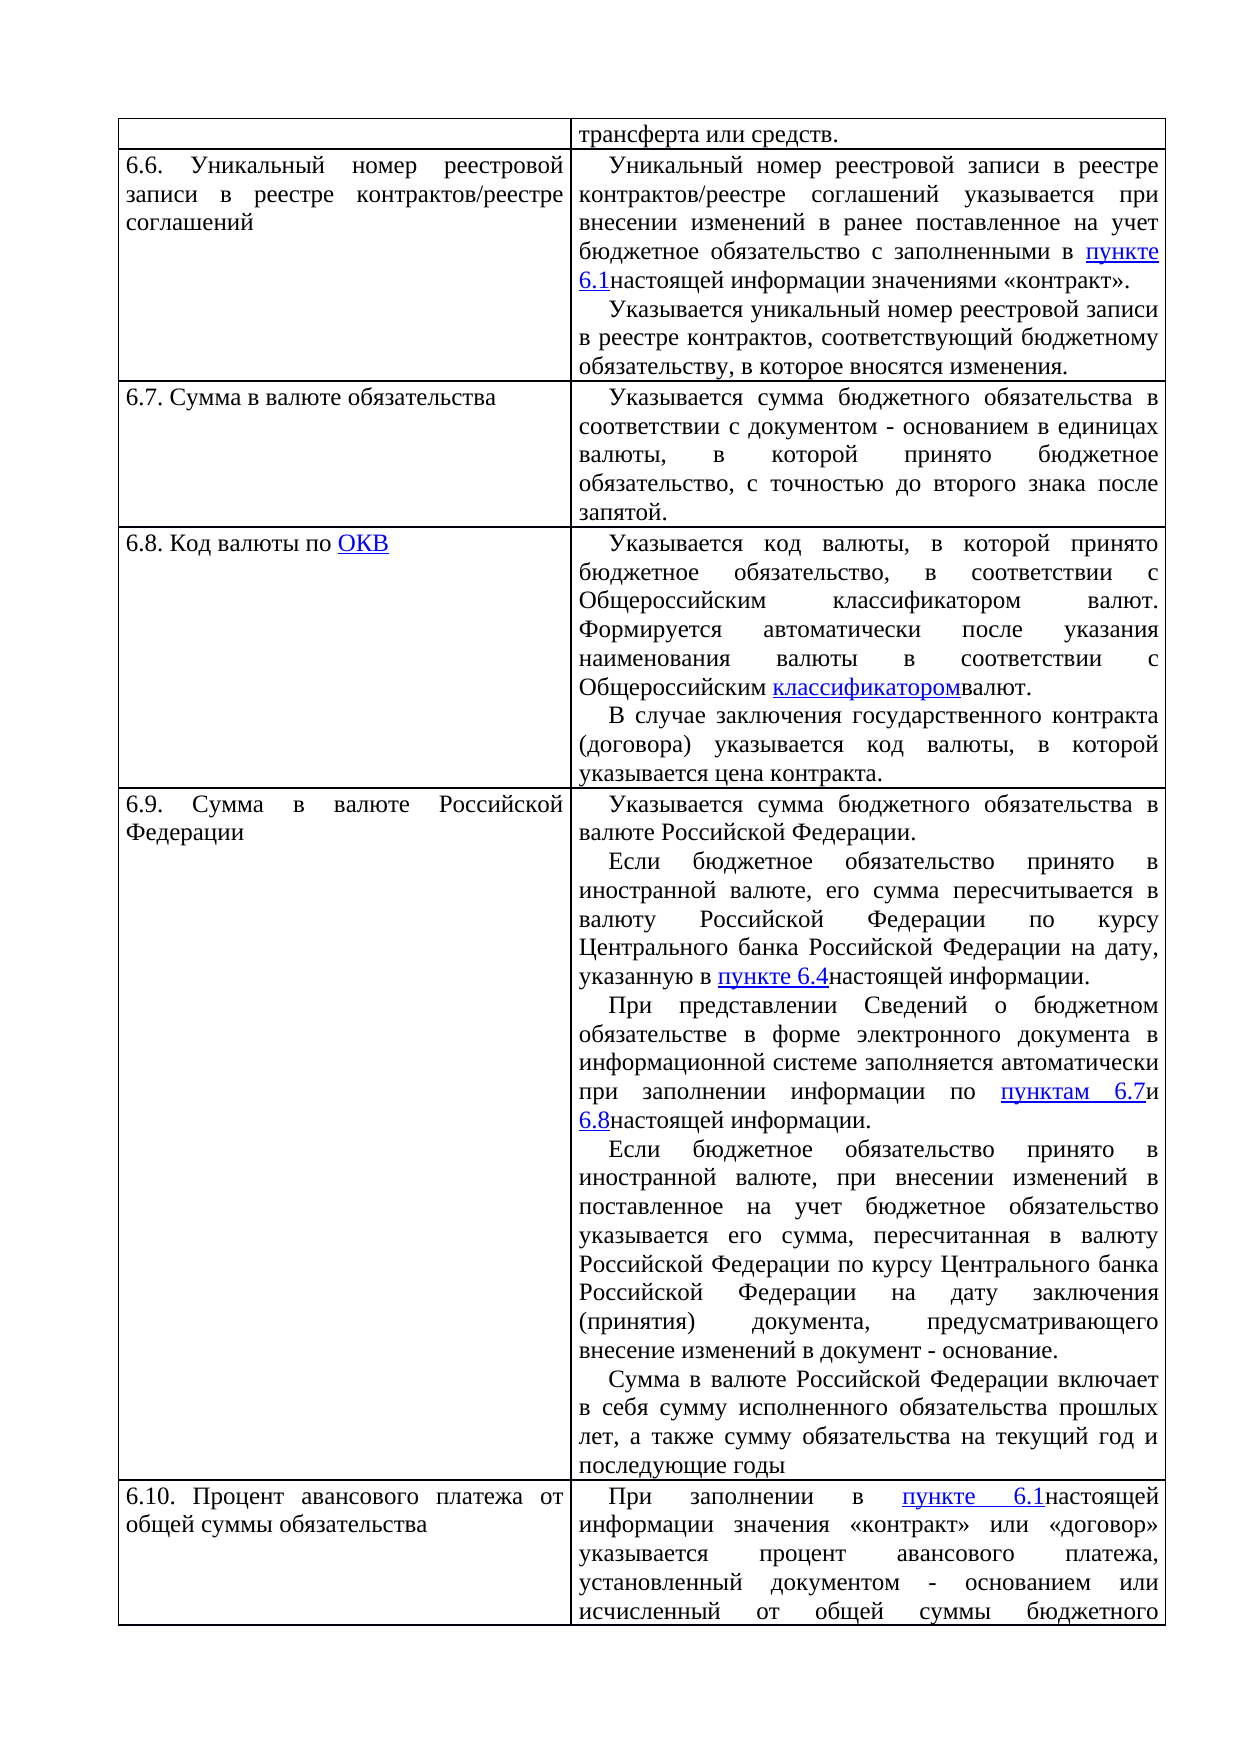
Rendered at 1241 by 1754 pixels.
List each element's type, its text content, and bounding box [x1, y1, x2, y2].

table_cell Указывается сумма бюджетного обязательства в соответствии с документом - основанием в единицах валюты, в которой принято бюджетное обязательство, с точностью до второго знака после запятой. [572, 382, 1165, 526]
table_cell При заполнении в пункте 6.1настоящей информации значения «контракт» или «договор» указывается процент авансового платежа, установленный документом - основанием или исчисленный от общей суммы бюджетного [572, 1481, 1165, 1624]
table_cell 6.9. Сумма в валюте Российской Федерации [119, 789, 570, 1479]
table_cell [119, 119, 570, 148]
table_cell трансферта или средств. [572, 119, 1165, 148]
table_cell Указывается код валюты, в которой принято бюджетное обязательство, в соответствии с Общероссийским классификатором валют. Формируется автоматически после указания наименования валюты в соответствии с Общероссийским классификаторомвалют. В случае заключения государственного контракта (договора) указывается код валюты, в которой указывается цена контракта. [572, 528, 1165, 787]
table_cell Указывается сумма бюджетного обязательства в валюте Российской Федерации. Если бюджетное обязательство принято в иностранной валюте, его сумма пересчитывается в валюту Российской Федерации по курсу Центрального банка Российской Федерации на дату, указанную в пункте 6.4настоящей информации. При представлении Сведений о бюджетном обязательстве в форме электронного документа в информационной системе заполняется автоматически при заполнении информации по пунктам 6.7и 6.8настоящей информации. Если бюджетное обязательство принято в иностранной валюте, при внесении изменений в поставленное на учет бюджетное обязательство указывается его сумма, пересчитанная в валюту Российской Федерации по курсу Центрального банка Российской Федерации на дату заключения (принятия) документа, предусматривающего внесение изменений в документ - основание. Сумма в валюте Российской Федерации включает в себя сумму исполненного обязательства прошлых лет, а также сумму обязательства на текущий год и последующие годы [572, 789, 1165, 1479]
table_cell 6.8. Код валюты по ОКВ [119, 528, 570, 787]
table_cell Уникальный номер реестровой записи в реестре контрактов/реестре соглашений указывается при внесении изменений в ранее поставленное на учет бюджетное обязательство с заполненными в пункте 6.1настоящей информации значениями «контракт». Указывается уникальный номер реестровой записи в реестре контрактов, соответствующий бюджетному обязательству, в которое вносятся изменения. [572, 150, 1165, 380]
table_cell 6.7. Сумма в валюте обязательства [119, 382, 570, 526]
table_cell 6.10. Процент авансового платежа от общей суммы обязательства [119, 1481, 570, 1624]
table_cell 6.6. Уникальный номер реестровой записи в реестре контрактов/реестре соглашений [119, 150, 570, 380]
